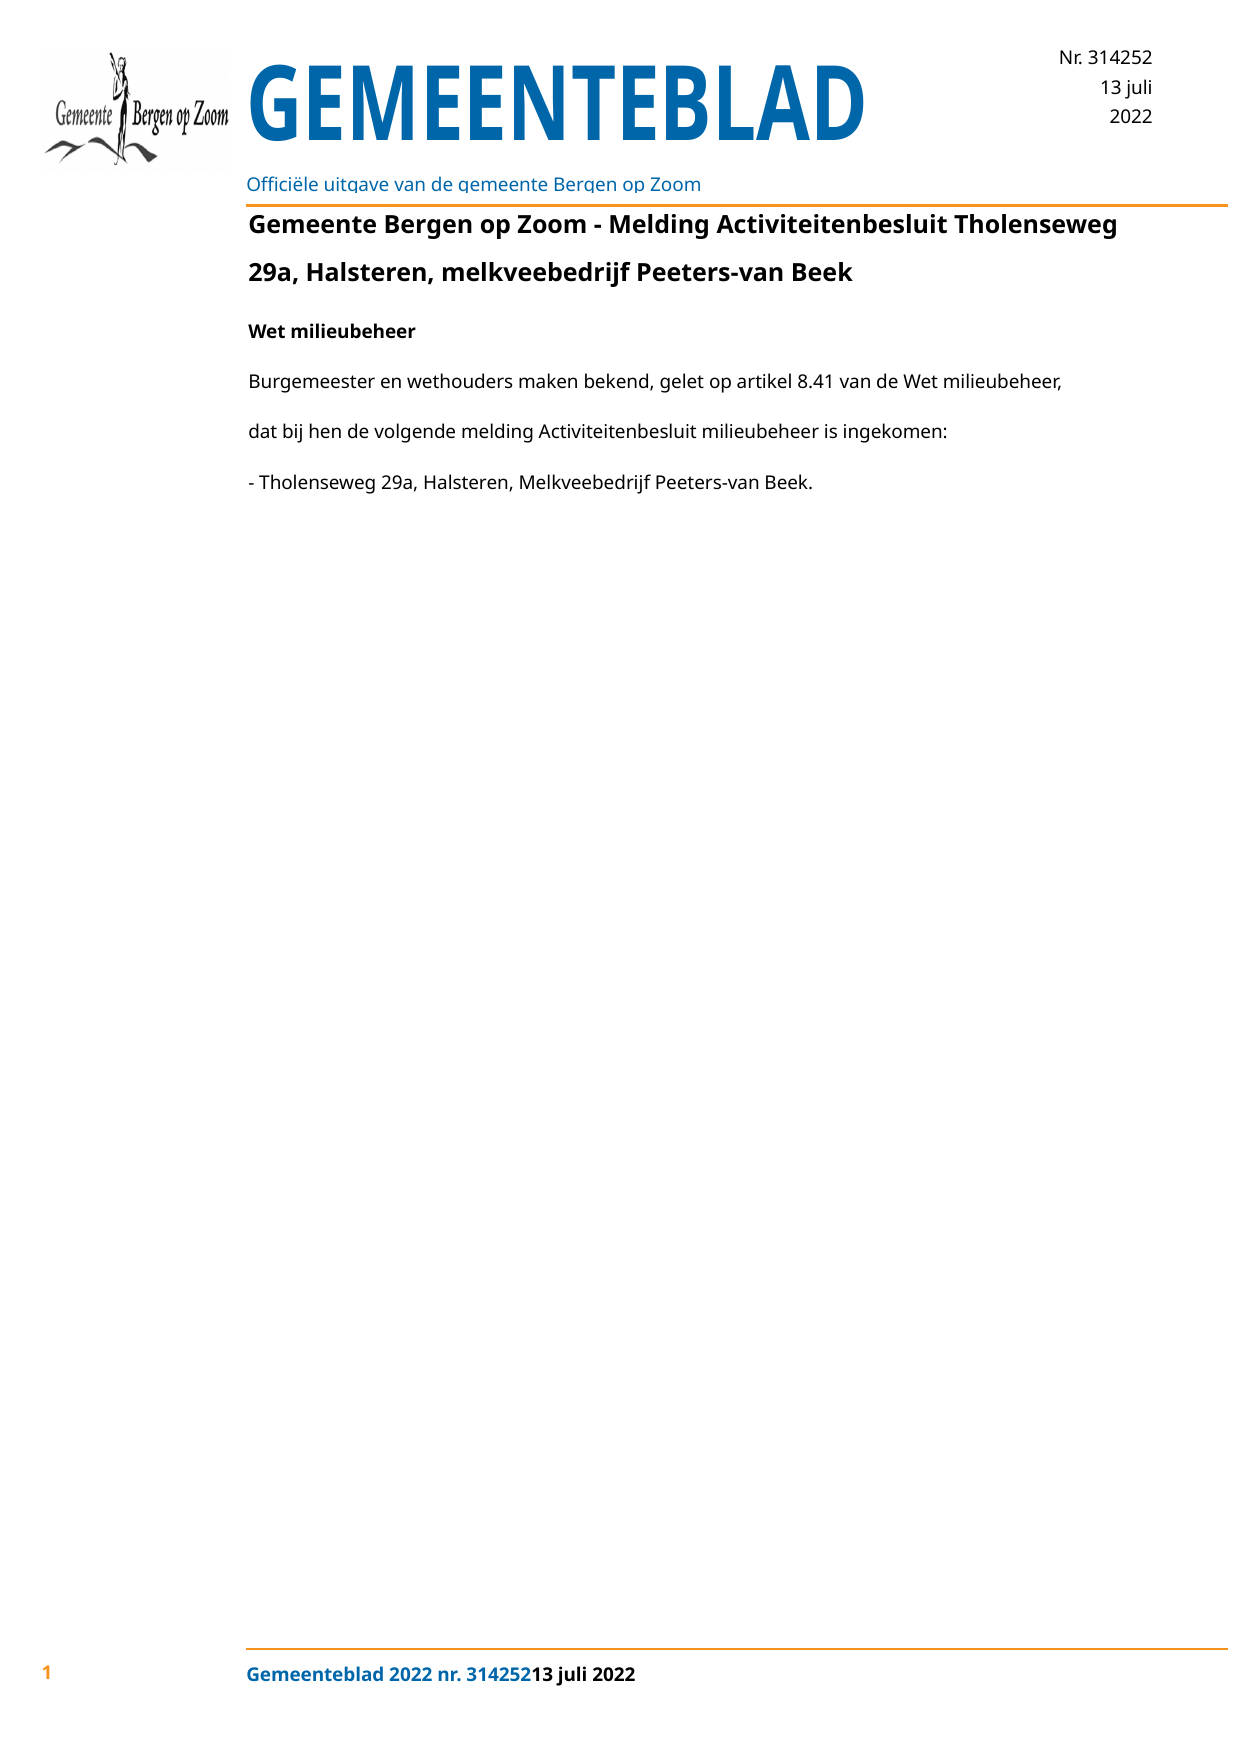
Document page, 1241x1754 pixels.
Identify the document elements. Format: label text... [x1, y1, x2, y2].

picture [41, 47, 231, 172]
text Wet milieubeheer [248, 318, 1152, 344]
text dat bij hen de volgende melding Activiteitenbesluit milieubeheer is ingekomen: [248, 419, 1152, 444]
text Burgemeester en wethouders maken bekend, gelet op artikel 8.41 van de Wet milieubeheer, [248, 368, 1152, 394]
text - Tholenseweg 29a, Halsteren, Melkveebedrijf Peeters-van Beek. [248, 469, 1152, 495]
text Gemeente Bergen op Zoom - Melding Activiteitenbesluit Tholenseweg 29a, Halsteren, melkveebedrijf Peeters-van Beek [248, 207, 1152, 288]
